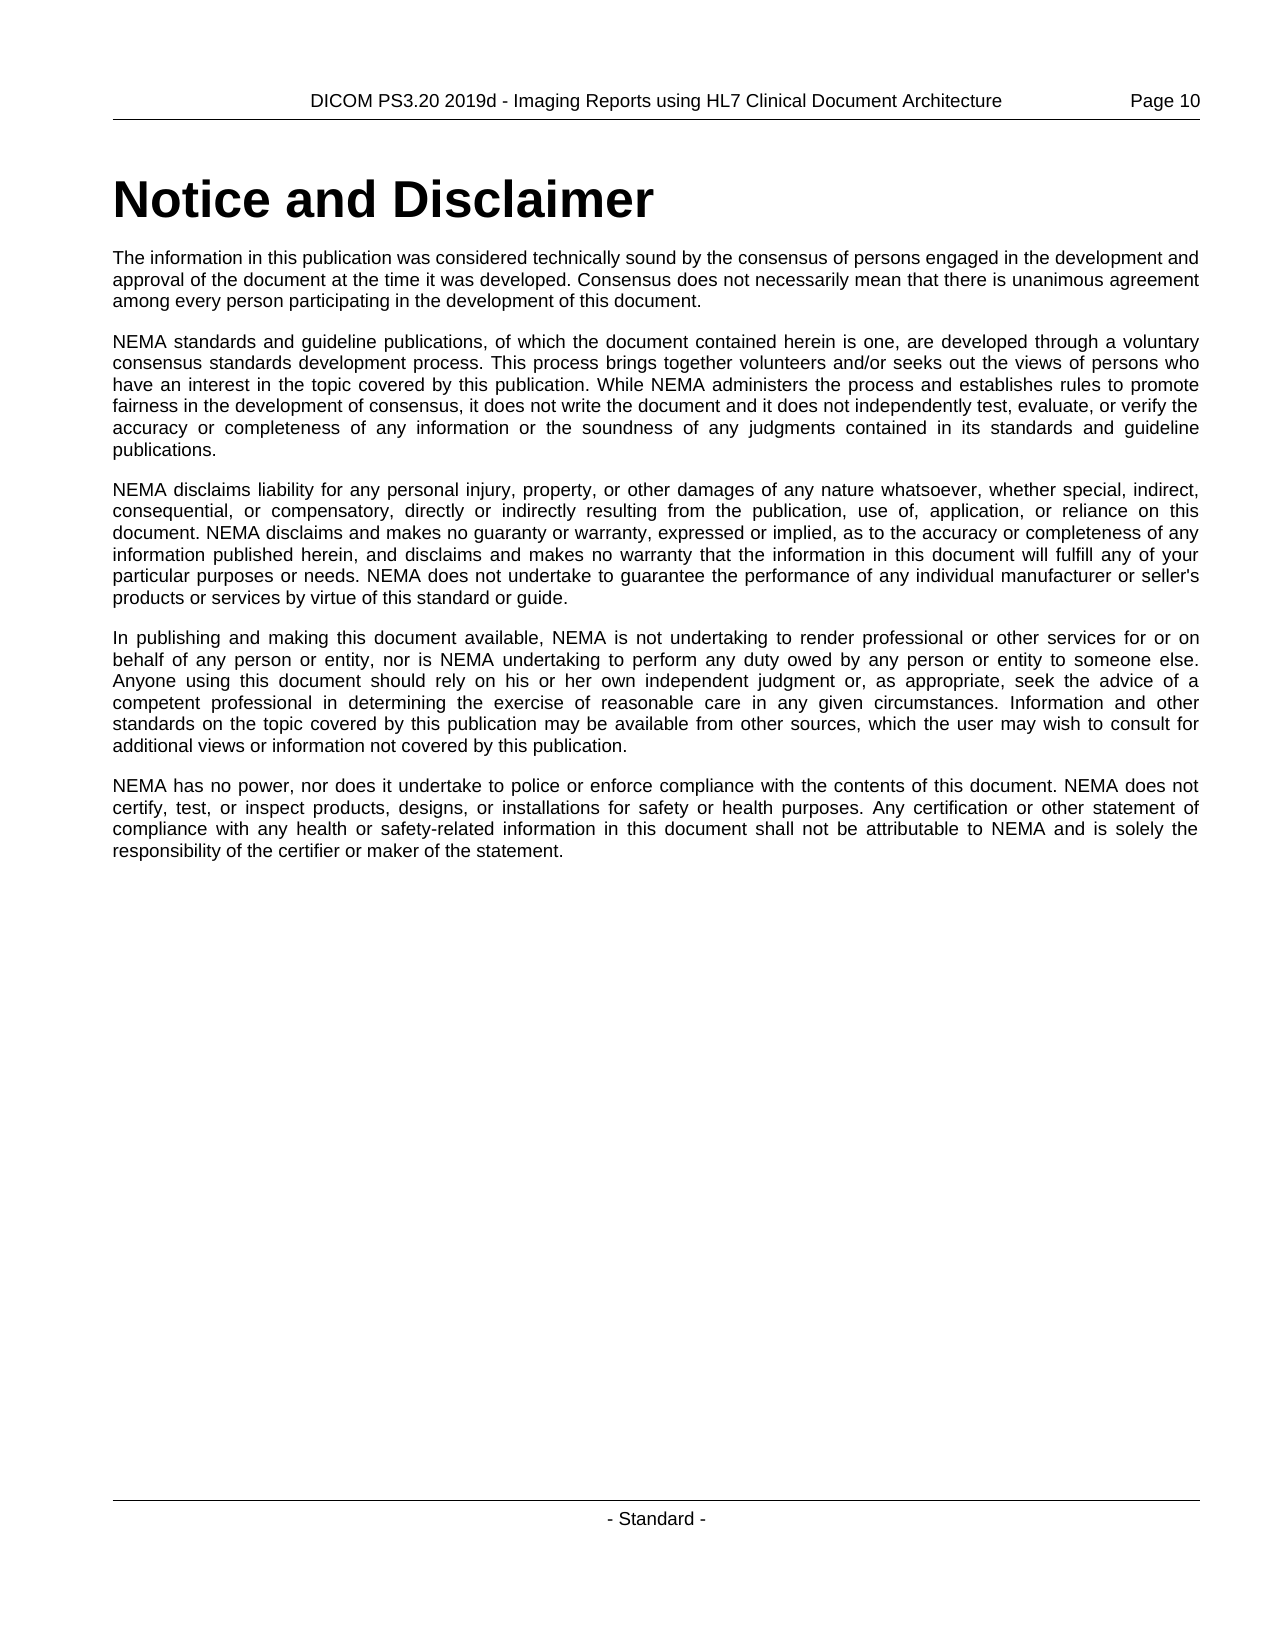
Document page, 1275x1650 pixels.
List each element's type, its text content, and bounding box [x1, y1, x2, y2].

text In publishing and making this document available, NEMA is not undertaking to render professional or other services for or on behalf of any person or entity, nor is NEMA undertaking to perform any duty owed by any person or entity to someone else. Anyone using this document should rely on his or her own independent judgment or, as appropriate, seek the advice of a competent professional in determining the exercise of reasonable care in any given circumstances. Information and other standards on the topic covered by this publication may be available from other sources, which the user may wish to consult for additional views or information not covered by this publication. [112, 627, 1200, 756]
text The information in this publication was considered technically sound by the consensus of persons engaged in the development and approval of the document at the time it was developed. Consensus does not necessarily mean that there is unanimous agreement among every person participating in the development of this document. [112, 247, 1200, 312]
text NEMA has no power, nor does it undertake to police or enforce compliance with the contents of this document. NEMA does not certify, test, or inspect products, designs, or installations for safety or health purposes. Any certification or other statement of compliance with any health or safety-related information in this document shall not be attributable to NEMA and is solely the responsibility of the certifier or maker of the statement. [112, 775, 1200, 861]
text NEMA disclaims liability for any personal injury, property, or other damages of any nature whatsoever, whether special, indirect, consequential, or compensatory, directly or indirectly resulting from the publication, use of, application, or reliance on this document. NEMA disclaims and makes no guaranty or warranty, expressed or implied, as to the accuracy or completeness of any information published herein, and disclaims and makes no warranty that the information in this document will fulfill any of your particular purposes or needs. NEMA does not undertake to guarantee the performance of any individual manufacturer or seller's products or services by virtue of this standard or guide. [112, 479, 1200, 608]
text NEMA standards and guideline publications, of which the document contained herein is one, are developed through a voluntary consensus standards development process. This process brings together volunteers and/or seeks out the views of persons who have an interest in the topic covered by this publication. While NEMA administers the process and establishes rules to promote fairness in the development of consensus, it does not write the document and it does not independently test, evaluate, or verify the accuracy or completeness of any information or the soundness of any judgments contained in its standards and guideline publications. [112, 331, 1200, 460]
text Notice and Disclaimer [112, 169, 1200, 228]
